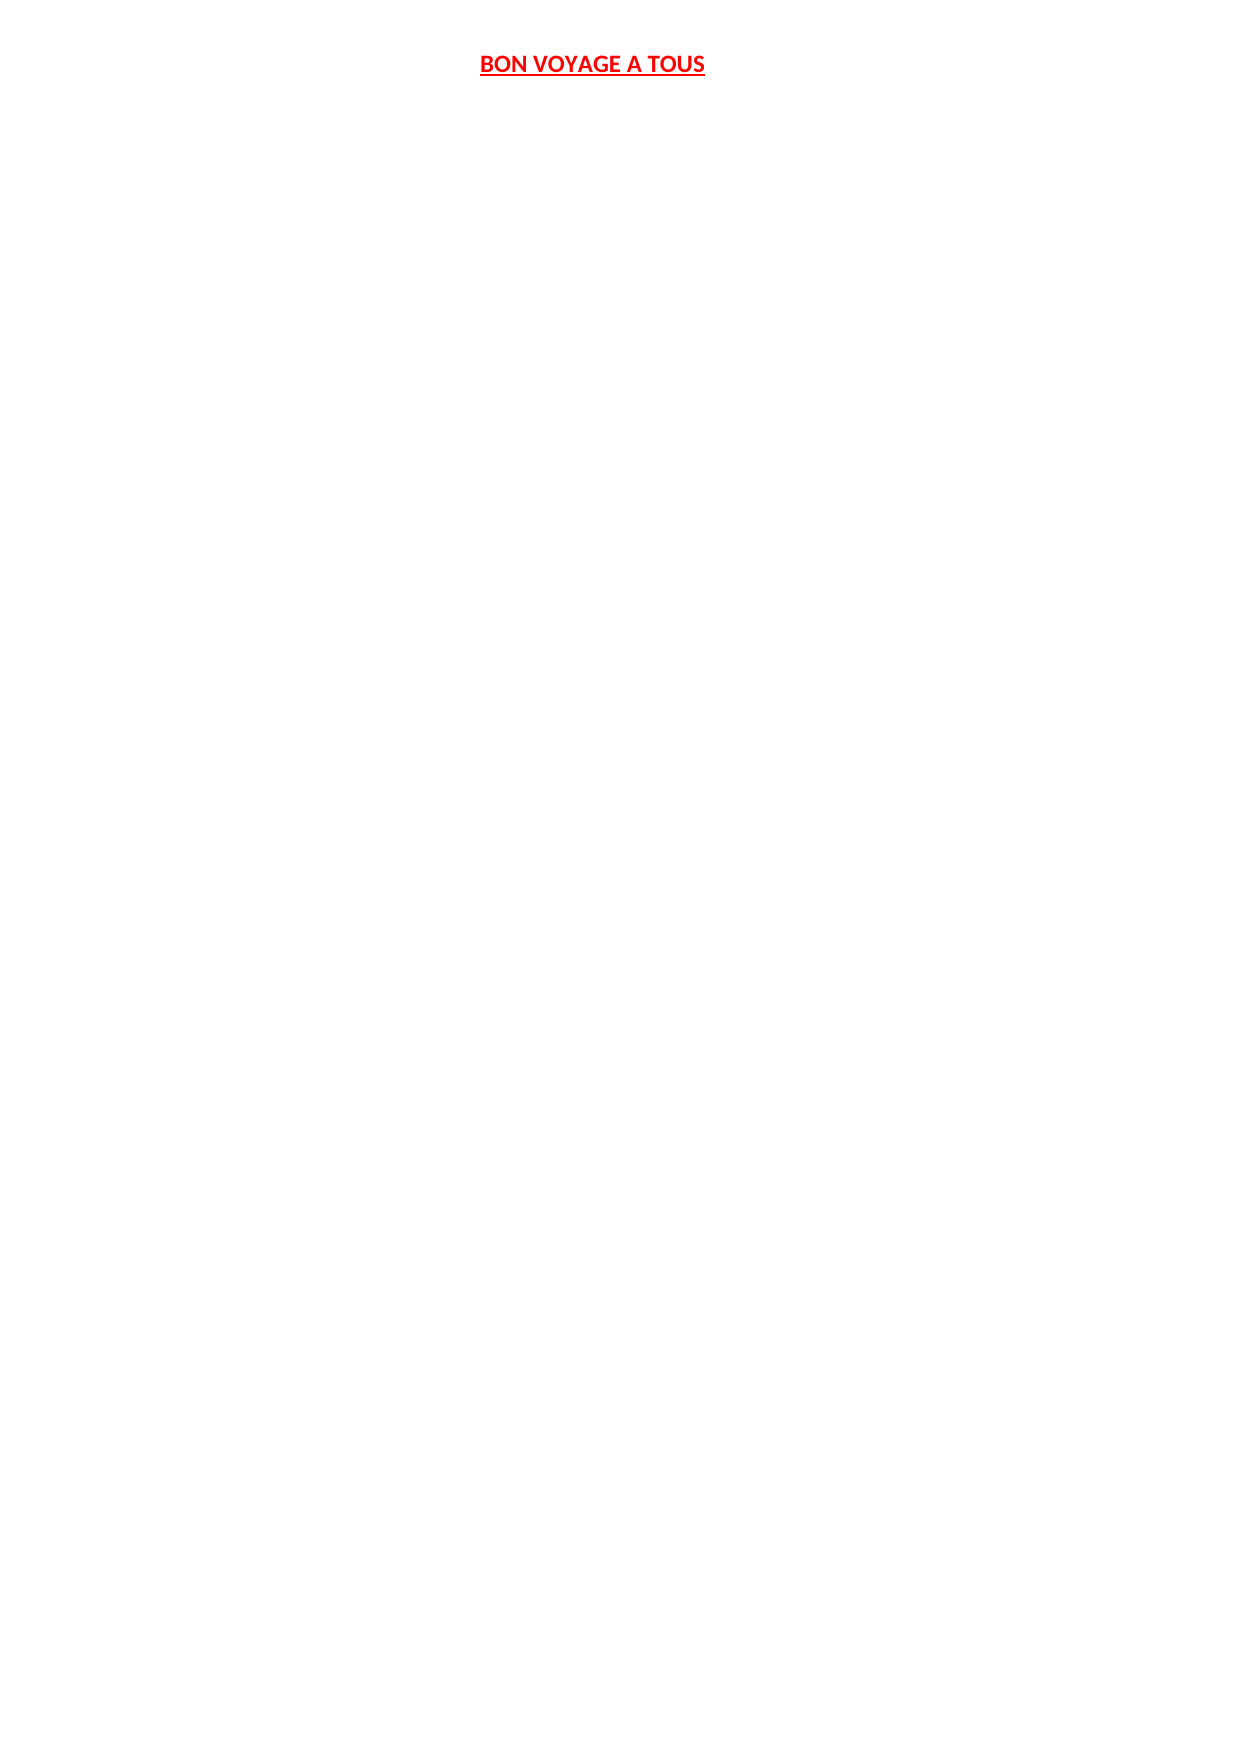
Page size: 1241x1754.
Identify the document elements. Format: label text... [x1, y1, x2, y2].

text BON VOYAGE A TOUS [55, 48, 1177, 79]
